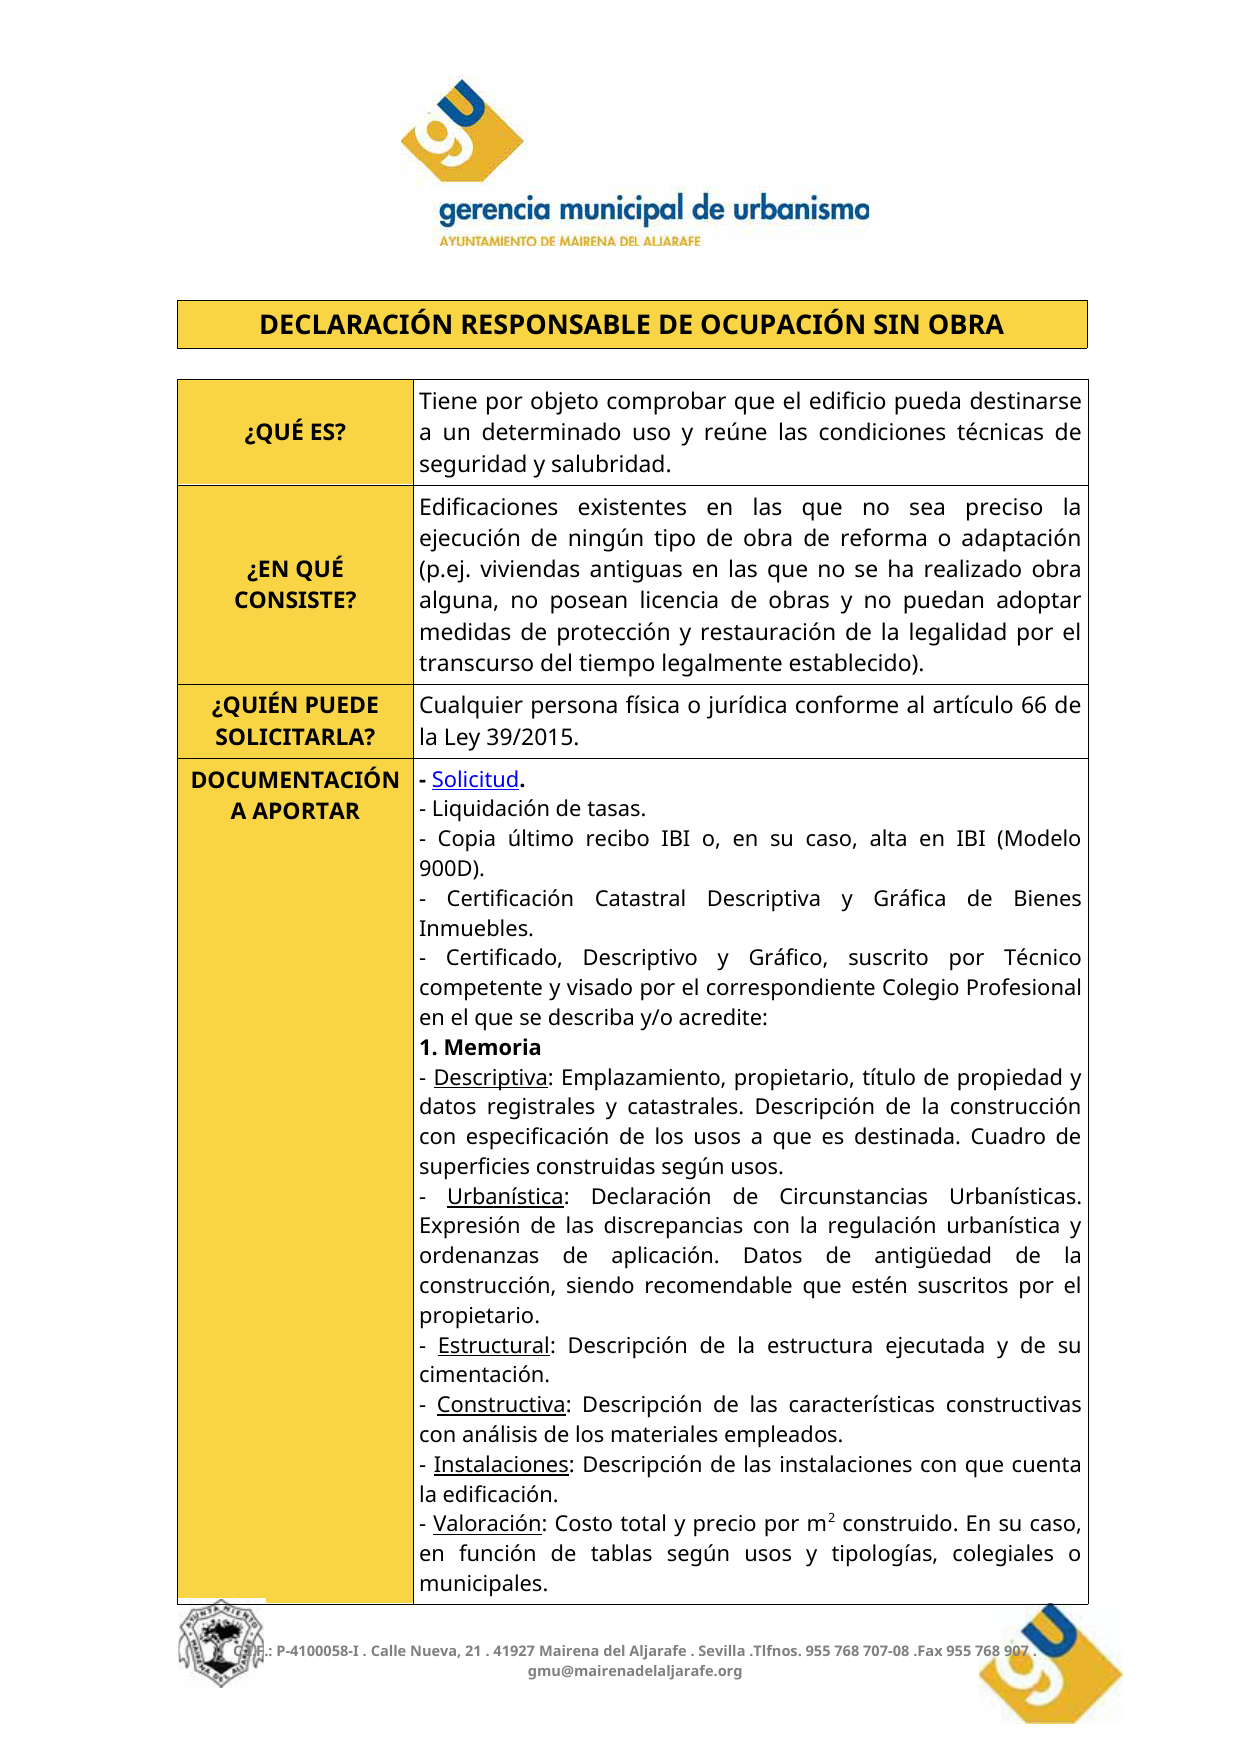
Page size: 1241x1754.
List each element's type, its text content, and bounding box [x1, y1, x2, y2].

table_cell ¿QUIÉN PUEDE SOLICITARLA? [178, 685, 413, 758]
table_header DECLARACIÓN RESPONSABLE DE OCUPACIÓN SIN OBRA [178, 301, 1087, 348]
table_header Tiene por objeto comprobar que el edificio pueda destinarse a un determinado uso y reúne las condiciones técnicas de seguridad y salubridad. [414, 380, 1088, 484]
table_cell Cualquier persona física o jurídica conforme al artículo 66 de la Ley 39/2015. [414, 685, 1088, 758]
table_cell Edificaciones existentes en las que no sea preciso la ejecución de ningún tipo de obra de reforma o adaptación (p.ej. viviendas antiguas en las que no se ha realizado obra alguna, no posean licencia de obras y no puedan adoptar medidas de protección y restauración de la legalidad por el transcurso del tiempo legalmente establecido). [414, 486, 1088, 684]
picture [400, 75, 870, 246]
picture [178, 1599, 264, 1604]
table_header ¿QUÉ ES? [178, 380, 413, 484]
picture [978, 1603, 1123, 1724]
table_cell ¿EN QUÉ CONSISTE? [178, 486, 413, 684]
table_cell - Solicitud. - Liquidación de tasas. - Copia último recibo IBI o, en su caso, alta en IBI (Modelo 900D). - Certificación Catastral Descriptiva y Gráfica de Bienes Inmuebles. - Certificado, Descriptivo y Gráfico, suscrito por Técnico competente y visado por el correspondiente Colegio Profesional en el que se describa y/o acredite: 1. Memoria - Descriptiva: Emplazamiento, propietario, título de propiedad y datos registrales y catastrales. Descripción de la construcción con especificación de los usos a que es destinada. Cuadro de superficies construidas según usos. - Urbanística: Declaración de Circunstancias Urbanísticas. Expresión de las discrepancias con la regulación urbanística y ordenanzas de aplicación. Datos de antigüedad de la construcción, siendo recomendable que estén suscritos por el propietario. - Estructural: Descripción de la estructura ejecutada y de su cimentación. - Constructiva: Descripción de las características constructivas con análisis de los materiales empleados. - Instalaciones: Descripción de las instalaciones con que cuenta la edificación. - Valoración: Costo total y precio por m2 construido. En su caso, en función de tablas según usos y tipologías, colegiales o municipales. [414, 759, 1088, 1603]
picture [178, 1605, 264, 1688]
table_cell DOCUMENTACIÓN A APORTAR [178, 759, 413, 1603]
